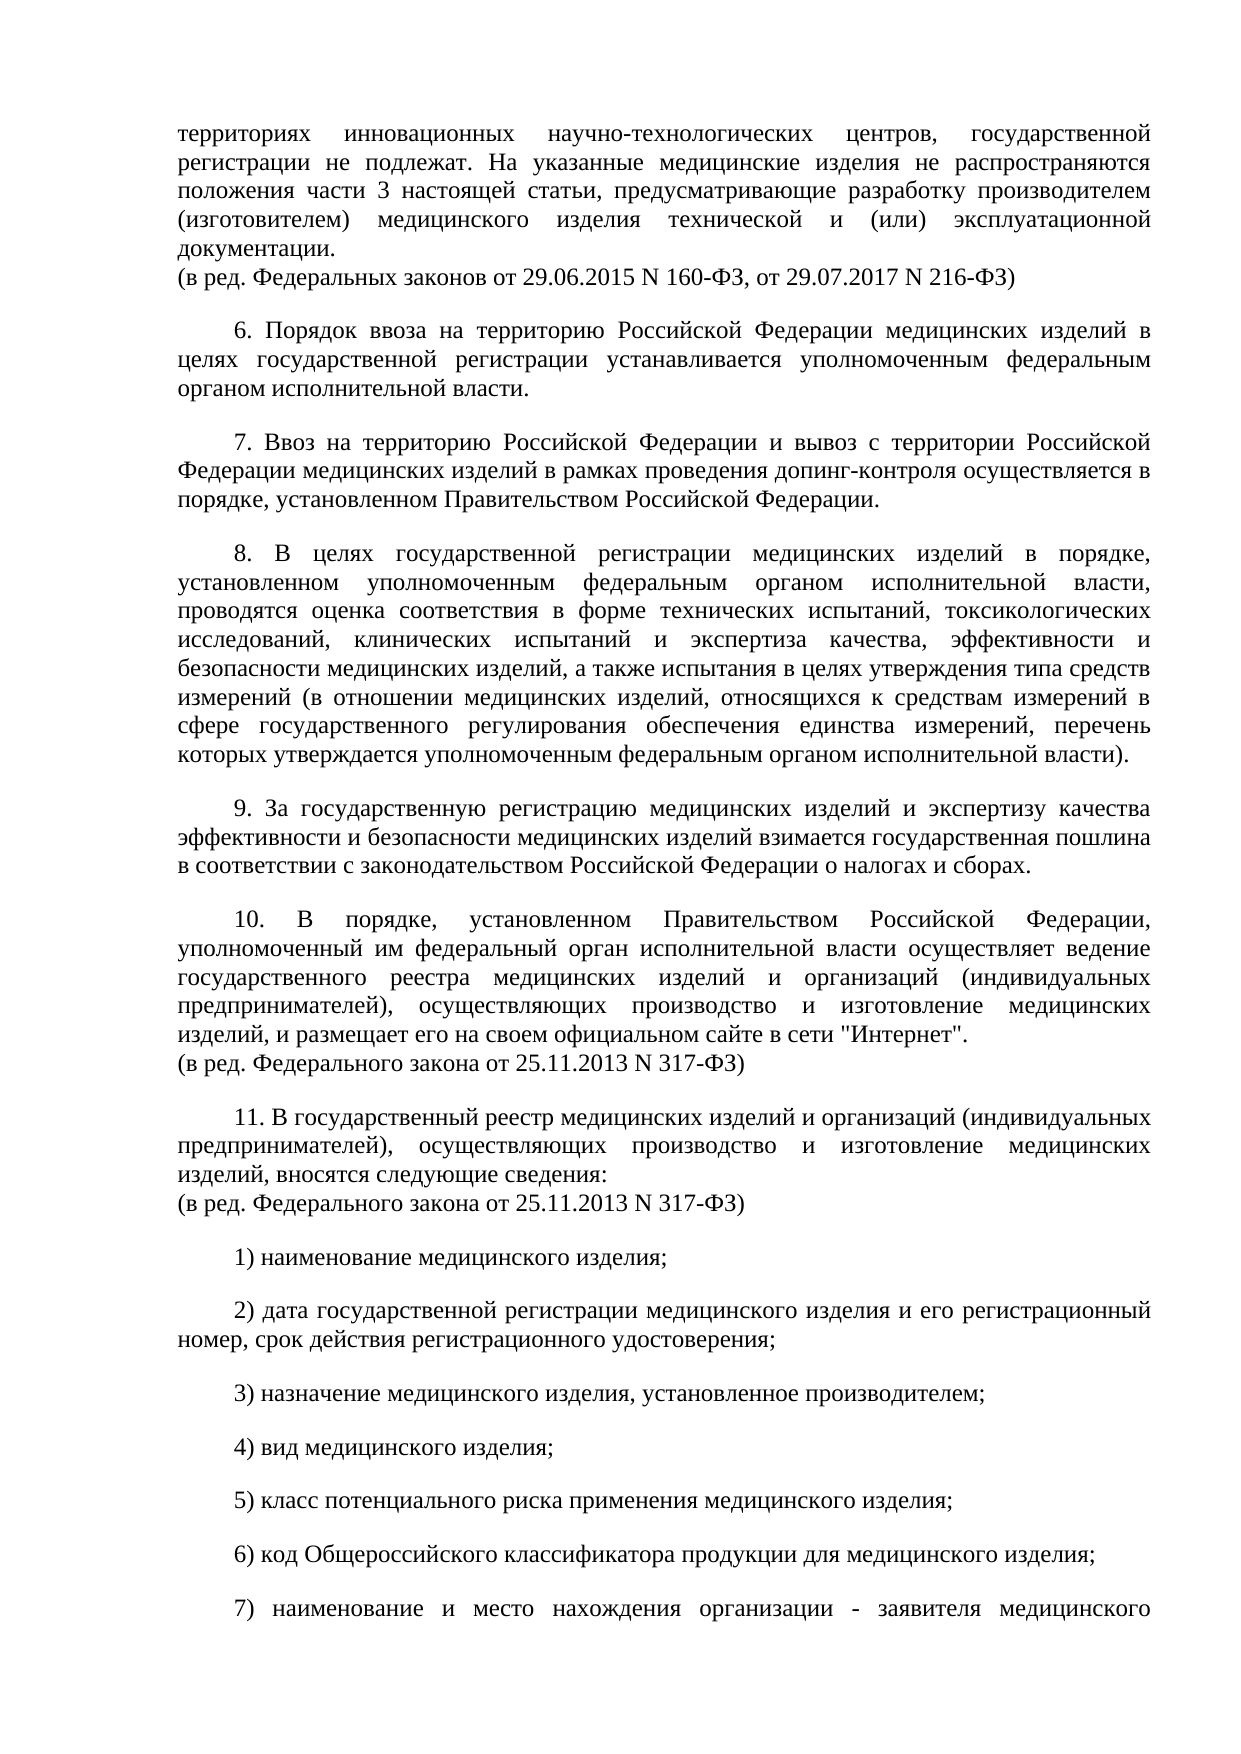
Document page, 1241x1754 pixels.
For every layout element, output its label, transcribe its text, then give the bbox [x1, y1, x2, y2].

text 10. В порядке, установленном Правительством Российской Федерации, уполномоченный им федеральный орган исполнительной власти осуществляет ведение государственного реестра медицинских изделий и организаций (индивидуальных предпринимателей), осуществляющих производство и изготовление медицинских изделий, и размещает его на своем официальном сайте в сети "Интернет". [177, 904, 1152, 1048]
text (в ред. Федеральных законов от 29.06.2015 N 160-ФЗ, от 29.07.2017 N 216-ФЗ) [177, 262, 1152, 291]
text 9. За государственную регистрацию медицинских изделий и экспертизу качества эффективности и безопасности медицинских изделий взимается государственная пошлина в соответствии с законодательством Российской Федерации о налогах и сборах. [177, 793, 1152, 879]
text 2) дата государственной регистрации медицинского изделия и его регистрационный номер, срок действия регистрационного удостоверения; [177, 1296, 1152, 1353]
text 3) назначение медицинского изделия, установленное производителем; [177, 1378, 1152, 1407]
text 6) код Общероссийского классификатора продукции для медицинского изделия; [177, 1539, 1152, 1568]
text 7) наименование и место нахождения организации - заявителя медицинского [177, 1593, 1152, 1622]
text территориях инновационных научно-технологических центров, государственной регистрации не подлежат. На указанные медицинские изделия не распространяются положения части 3 настоящей статьи, предусматривающие разработку производителем (изготовителем) медицинского изделия технической и (или) эксплуатационной документации. [177, 118, 1152, 262]
text 6. Порядок ввоза на территорию Российской Федерации медицинских изделий в целях государственной регистрации устанавливается уполномоченным федеральным органом исполнительной власти. [177, 316, 1152, 402]
text 7. Ввоз на территорию Российской Федерации и вывоз с территории Российской Федерации медицинских изделий в рамках проведения допинг-контроля осуществляется в порядке, установленном Правительством Российской Федерации. [177, 427, 1152, 513]
text (в ред. Федерального закона от 25.11.2013 N 317-ФЗ) [177, 1048, 1152, 1077]
text 1) наименование медицинского изделия; [177, 1242, 1152, 1271]
text 5) класс потенциального риска применения медицинского изделия; [177, 1486, 1152, 1514]
text 11. В государственный реестр медицинских изделий и организаций (индивидуальных предпринимателей), осуществляющих производство и изготовление медицинских изделий, вносятся следующие сведения: [177, 1102, 1152, 1188]
text (в ред. Федерального закона от 25.11.2013 N 317-ФЗ) [177, 1188, 1152, 1217]
text 4) вид медицинского изделия; [177, 1432, 1152, 1461]
text 8. В целях государственной регистрации медицинских изделий в порядке, установленном уполномоченным федеральным органом исполнительной власти, проводятся оценка соответствия в форме технических испытаний, токсикологических исследований, клинических испытаний и экспертиза качества, эффективности и безопасности медицинских изделий, а также испытания в целях утверждения типа средств измерений (в отношении медицинских изделий, относящихся к средствам измерений в сфере государственного регулирования обеспечения единства измерений, перечень которых утверждается уполномоченным федеральным органом исполнительной власти). [177, 538, 1152, 768]
